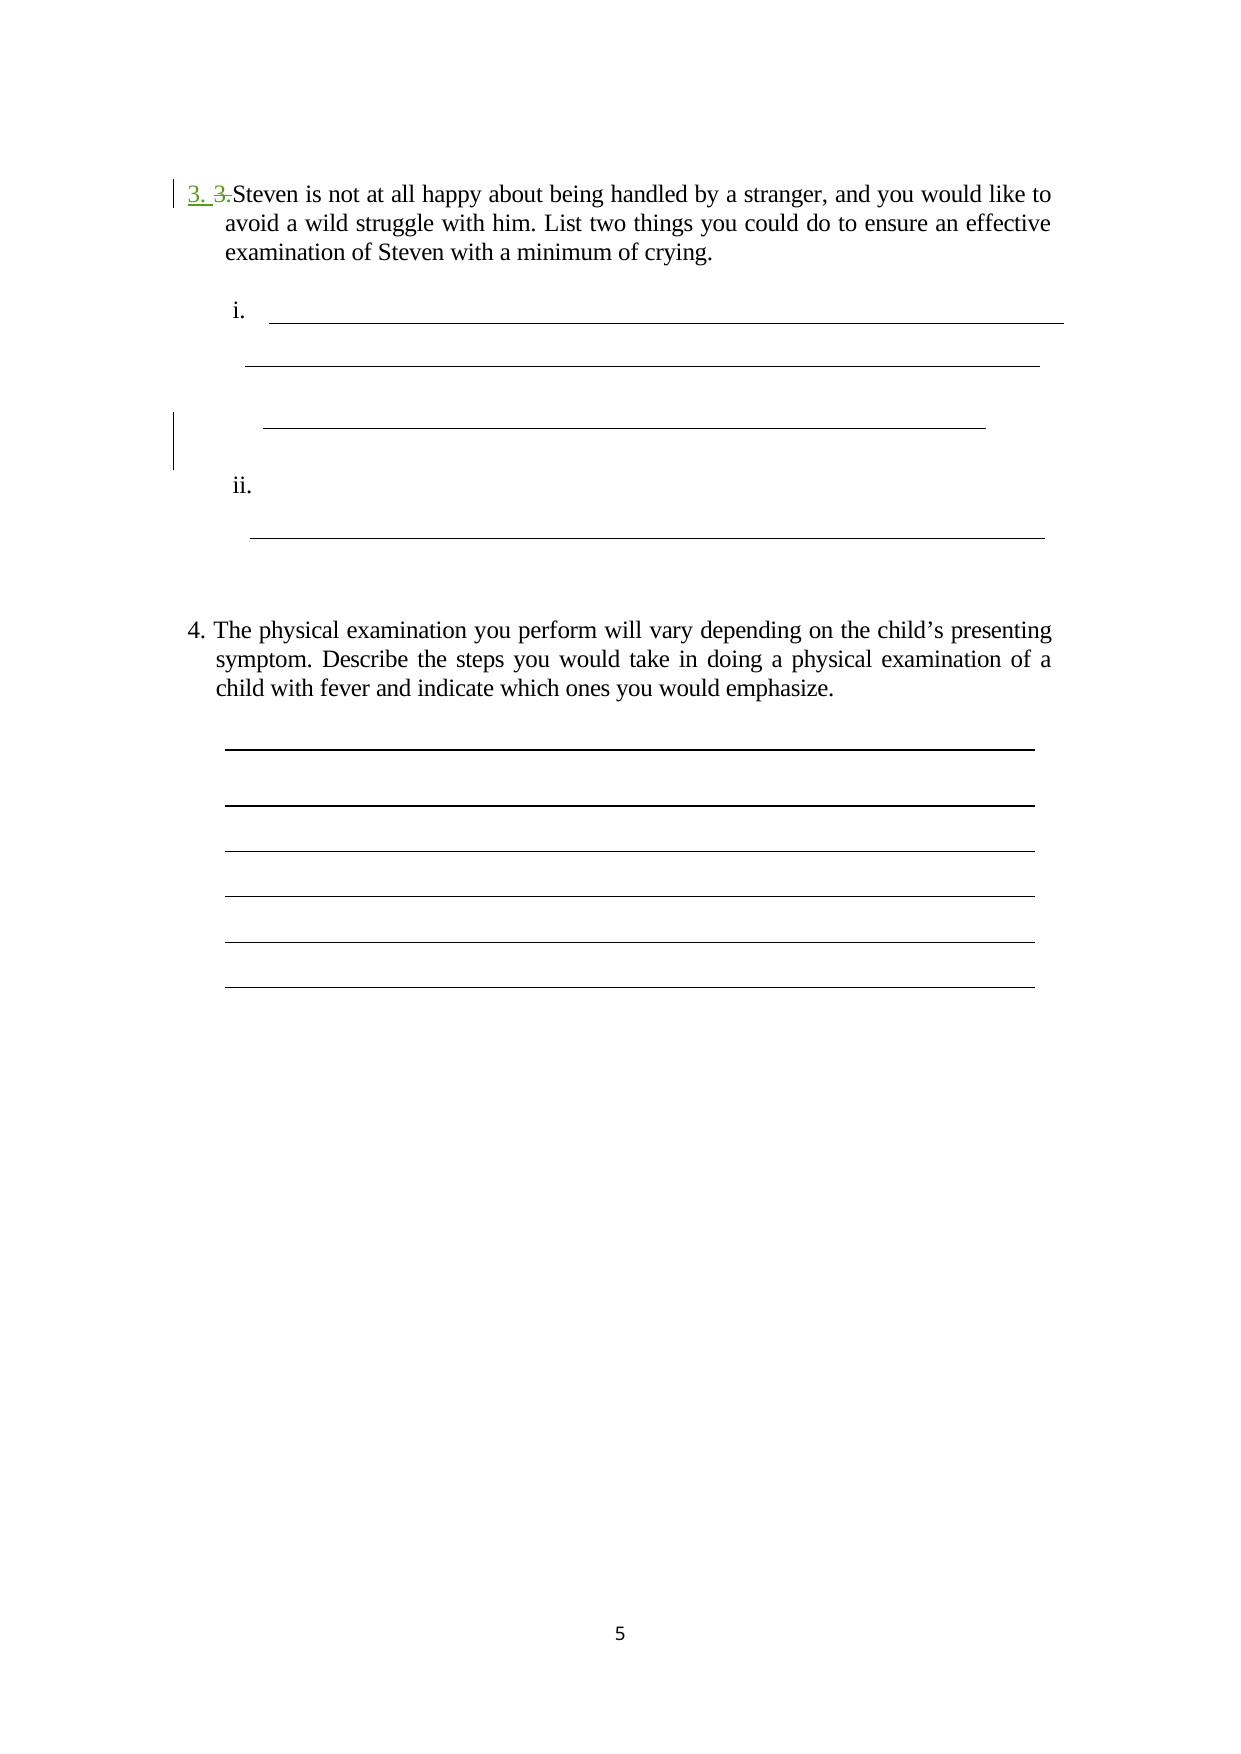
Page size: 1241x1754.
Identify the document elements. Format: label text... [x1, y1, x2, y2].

text i. [232, 295, 1053, 324]
text 4. The physical examination you perform will vary depending on the child’s presenting symptom. Describe the steps you would take in doing a physical examination of a child with fever and indicate which ones you would emphasize. [187, 615, 1053, 702]
text 3. Steven is not at all happy about being handled by a stranger, and you would like to avoid a wild struggle with him. List two things you could do to ensure an effective examination of Steven with a minimum of crying. [187, 179, 1053, 266]
text ii. [232, 470, 1053, 499]
